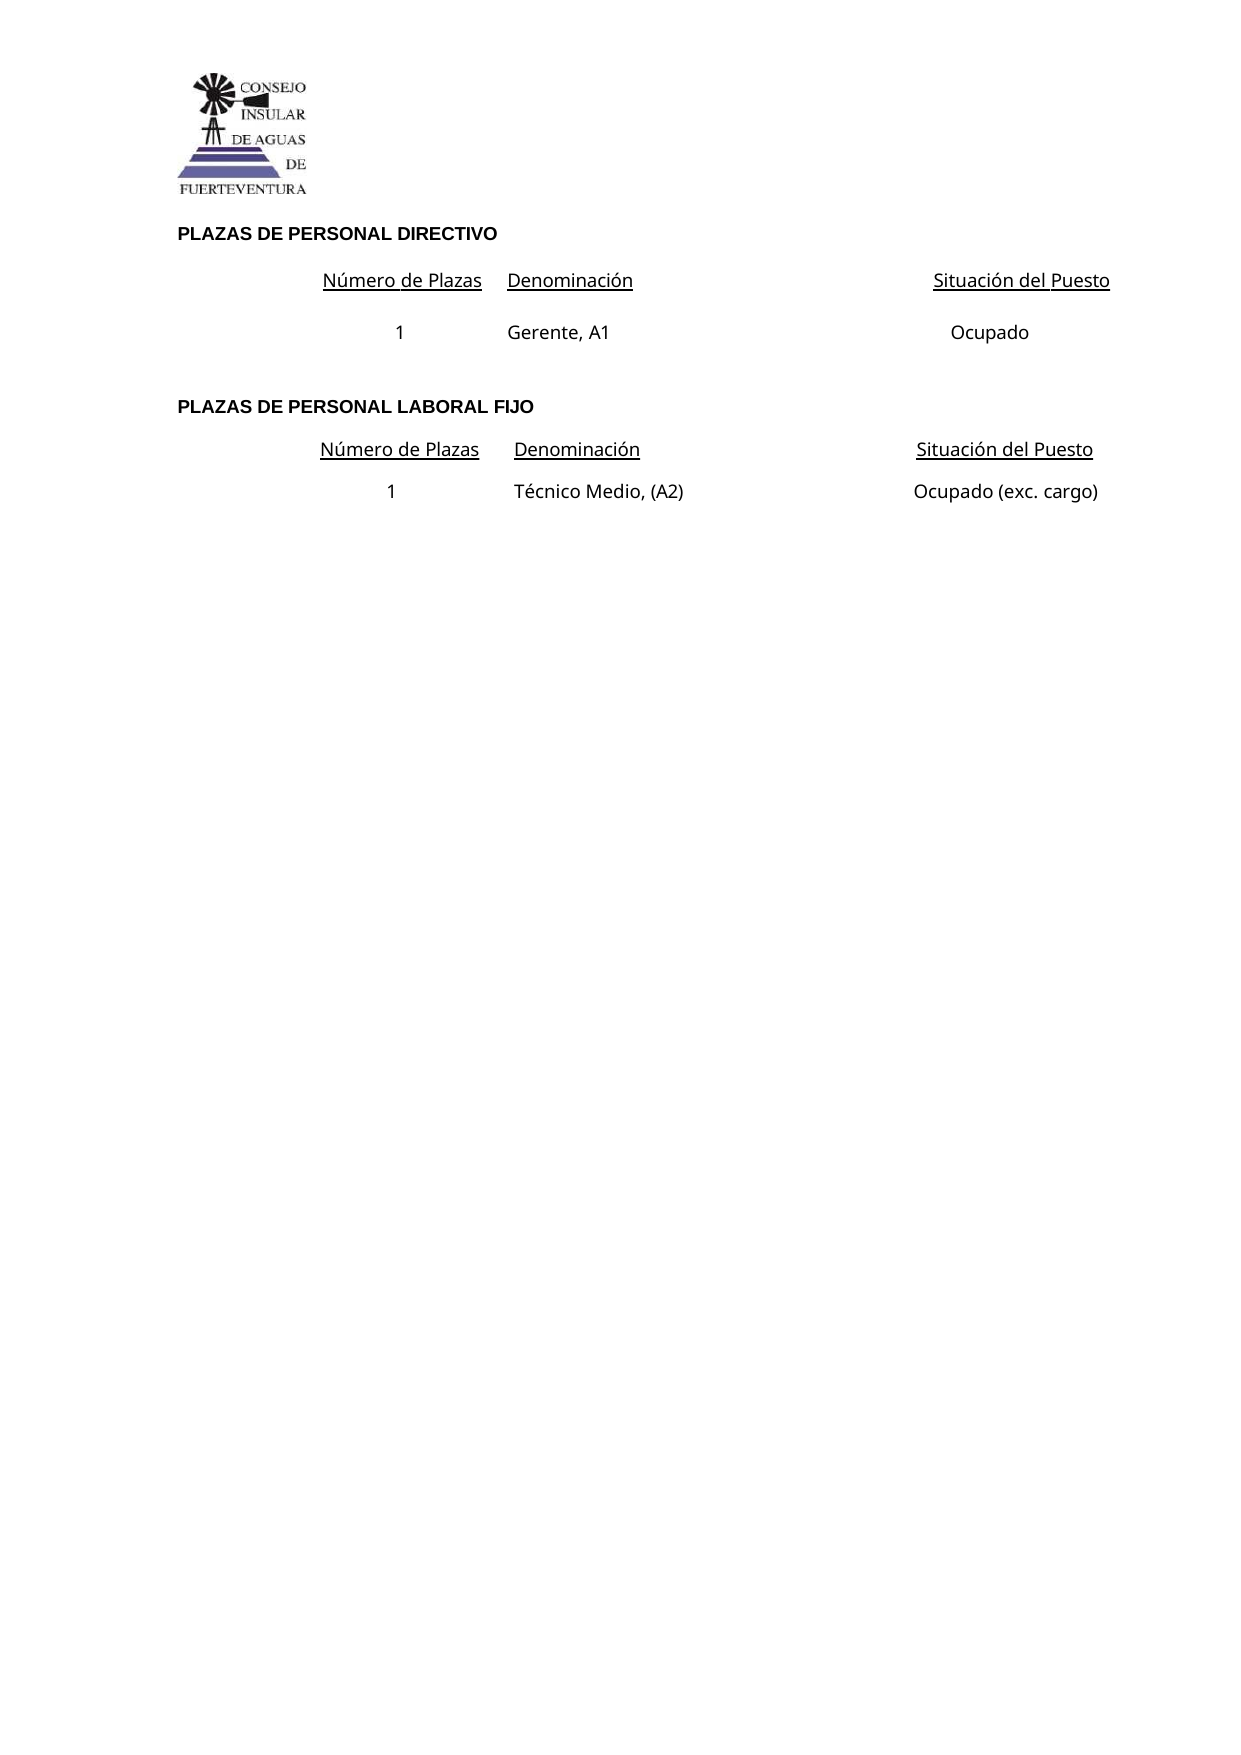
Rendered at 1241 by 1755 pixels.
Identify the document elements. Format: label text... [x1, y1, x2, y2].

table_cell Ocupado (exc. cargo) [800, 472, 1103, 504]
text Número de Plazas Denominación Situación del Puesto [322, 267, 1123, 293]
table_header Número de Plazas [315, 440, 494, 472]
table_header Denominación [494, 440, 799, 472]
table_cell 1 [315, 472, 494, 504]
text PLAZAS DE PERSONAL DIRECTIVO [177, 223, 1123, 245]
text 1 Gerente, A1 Ocupado [394, 319, 1123, 344]
table_header Situación del Puesto [800, 440, 1103, 472]
text PLAZAS DE PERSONAL LABORAL FIJO [177, 396, 1123, 417]
table_cell Técnico Medio, (A2) [494, 472, 799, 504]
